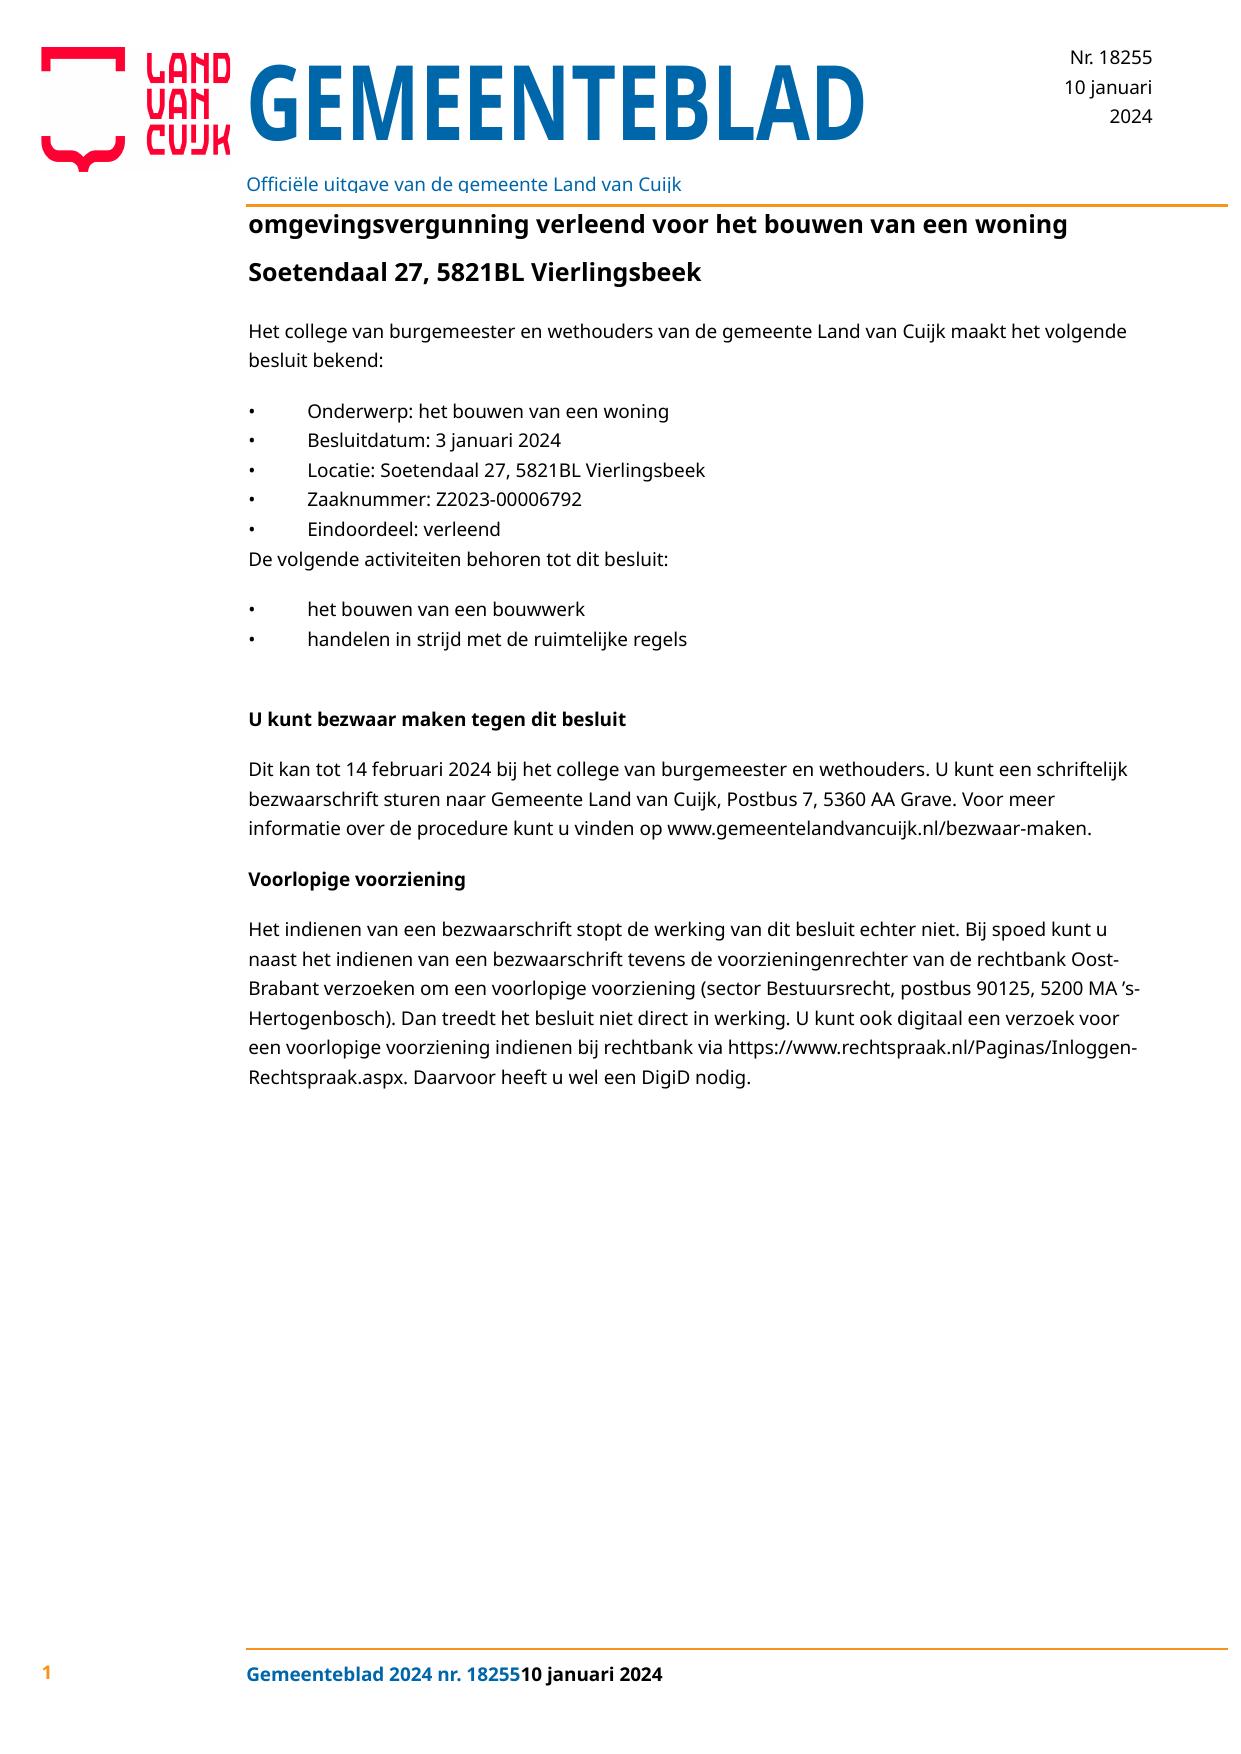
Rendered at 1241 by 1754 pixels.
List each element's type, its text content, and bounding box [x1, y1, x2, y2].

text Het indienen van een bezwaarschrift stopt de werking van dit besluit echter niet. Bij spoed kunt u naast het indienen van een bezwaarschrift tevens de voorzieningenrechter van de rechtbank Oost-Brabant verzoeken om een voorlopige voorziening (sector Bestuursrecht, postbus 90125, 5200 MA ’s-Hertogenbosch). Dan treedt het besluit niet direct in werking. U kunt ook digitaal een verzoek voor een voorlopige voorziening indienen bij rechtbank via https://www.rechtspraak.nl/Paginas/Inloggen-Rechtspraak.aspx. Daarvoor heeft u wel een DigiD nodig. [248, 916, 1152, 1090]
text Voorlopige voorziening [248, 866, 1152, 892]
list Eindoordeel: verleend [248, 516, 1152, 542]
list handelen in strijd met de ruimtelijke regels [248, 626, 1152, 652]
text U kunt bezwaar maken tegen dit besluit [248, 706, 1152, 732]
list Onderwerp: het bouwen van een woning [248, 398, 1152, 424]
text omgevingsvergunning verleend voor het bouwen van een woning Soetendaal 27, 5821BL Vierlingsbeek [248, 207, 1152, 288]
text Het college van burgemeester en wethouders van de gemeente Land van Cuijk maakt het volgende besluit bekend: [248, 318, 1152, 373]
list Besluitdatum: 3 januari 2024 [248, 427, 1152, 453]
list Zaaknummer: Z2023-00006792 [248, 487, 1152, 512]
list Locatie: Soetendaal 27, 5821BL Vierlingsbeek [248, 457, 1152, 483]
text Dit kan tot 14 februari 2024 bij het college van burgemeester en wethouders. U kunt een schriftelijk bezwaarschrift sturen naar Gemeente Land van Cuijk, Postbus 7, 5360 AA Grave. Voor meer informatie over de procedure kunt u vinden op www.gemeentelandvancuijk.nl/bezwaar-maken. [248, 756, 1152, 841]
text De volgende activiteiten behoren tot dit besluit: [248, 546, 1152, 572]
list het bouwen van een bouwwerk [248, 596, 1152, 622]
picture [41, 47, 231, 172]
